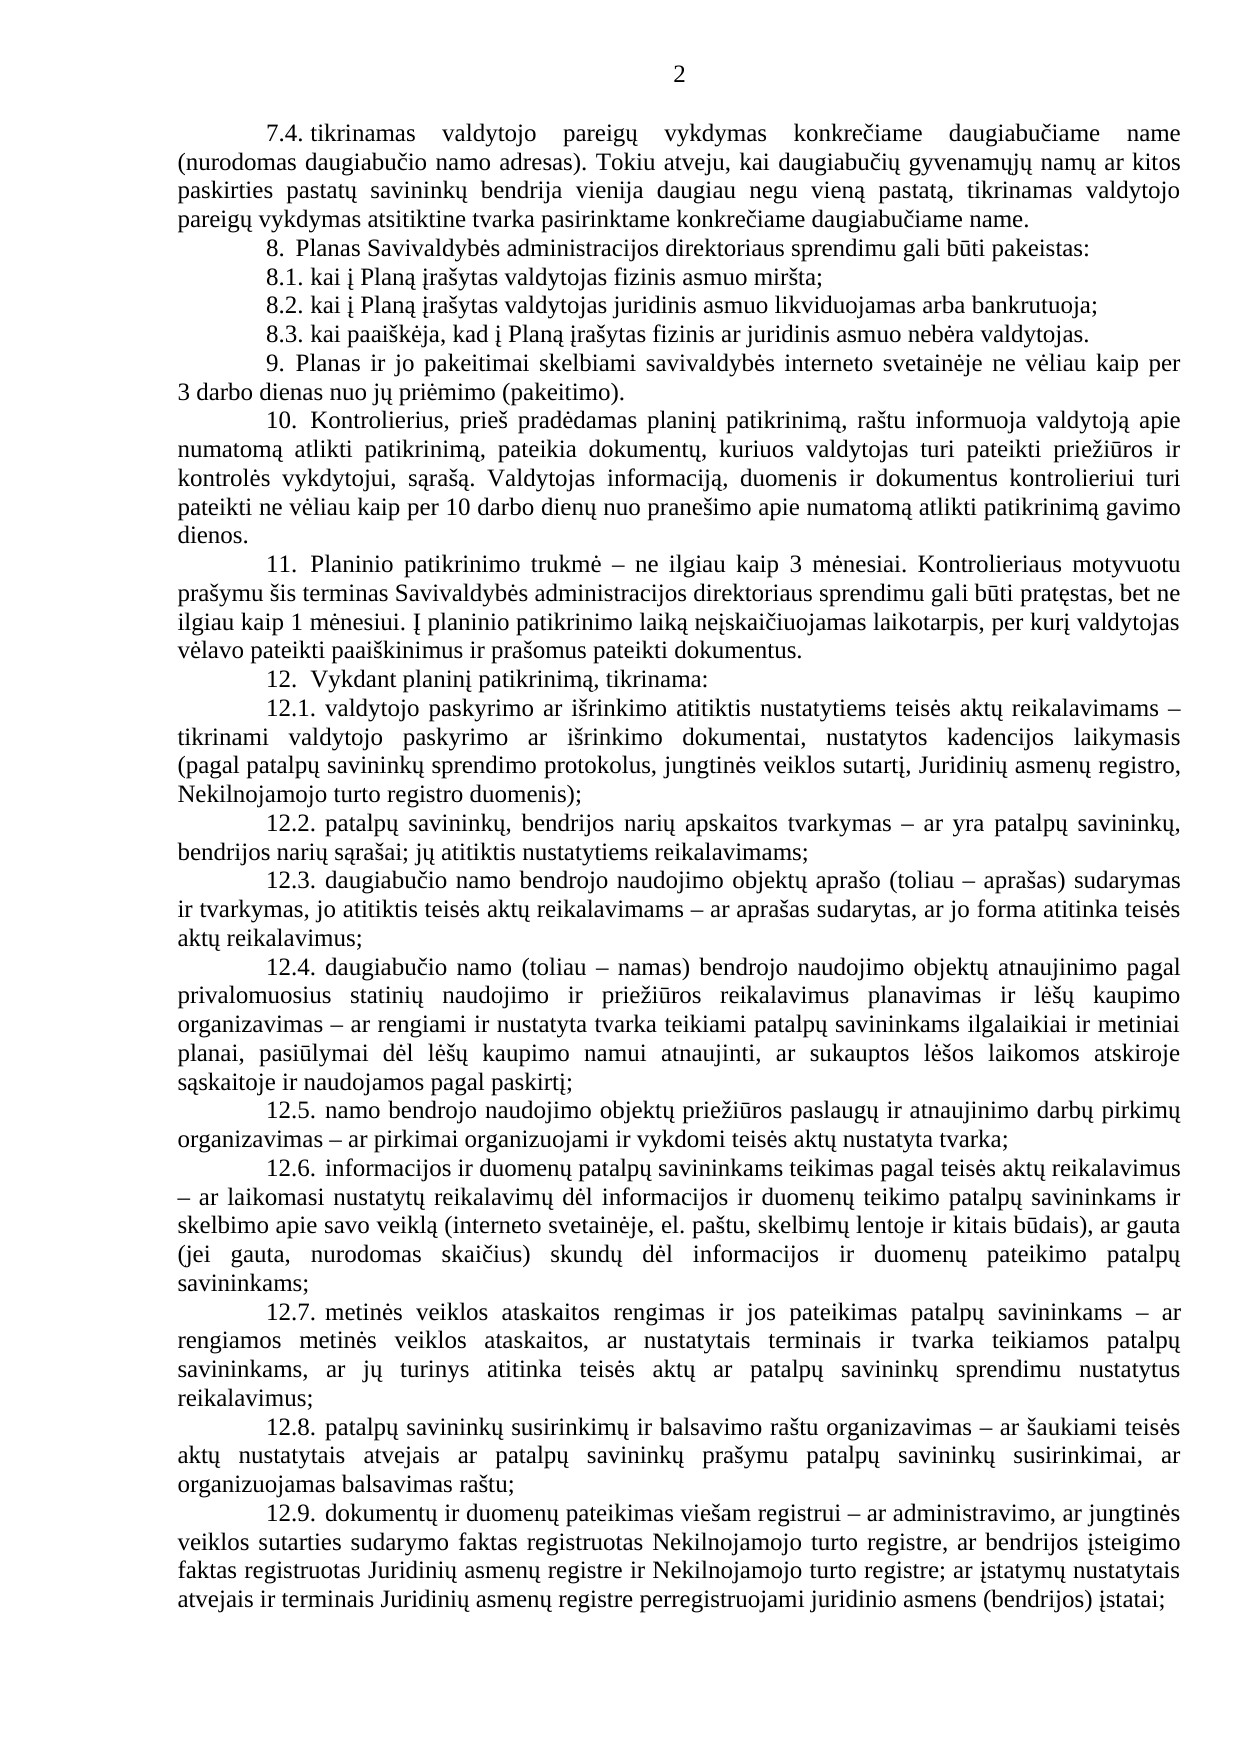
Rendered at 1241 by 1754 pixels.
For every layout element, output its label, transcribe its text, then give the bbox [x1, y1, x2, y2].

text 12. Vykdant planinį patikrinimą, tikrinama: [177, 664, 1181, 693]
text 11. Planinio patikrinimo trukmė – ne ilgiau kaip 3 mėnesiai. Kontrolieriaus motyvuotu prašymu šis terminas Savivaldybės administracijos direktoriaus sprendimu gali būti pratęstas, bet ne ilgiau kaip 1 mėnesiui. Į planinio patikrinimo laiką neįskaičiuojamas laikotarpis, per kurį valdytojas vėlavo pateikti paaiškinimus ir prašomus pateikti dokumentus. [177, 549, 1181, 664]
text 10. Kontrolierius, prieš pradėdamas planinį patikrinimą, raštu informuoja valdytoją apie numatomą atlikti patikrinimą, pateikia dokumentų, kuriuos valdytojas turi pateikti priežiūros ir kontrolės vykdytojui, sąrašą. Valdytojas informaciją, duomenis ir dokumentus kontrolieriui turi pateikti ne vėliau kaip per 10 darbo dienų nuo pranešimo apie numatomą atlikti patikrinimą gavimo dienos. [177, 406, 1181, 549]
text 8. Planas Savivaldybės administracijos direktoriaus sprendimu gali būti pakeistas: [177, 233, 1181, 262]
text 8.1. kai į Planą įrašytas valdytojas fizinis asmuo miršta; [177, 262, 1181, 291]
text 12.5. namo bendrojo naudojimo objektų priežiūros paslaugų ir atnaujinimo darbų pirkimų organizavimas – ar pirkimai organizuojami ir vykdomi teisės aktų nustatyta tvarka; [177, 1096, 1181, 1153]
text 12.2. patalpų savininkų, bendrijos narių apskaitos tvarkymas – ar yra patalpų savininkų, bendrijos narių sąrašai; jų atitiktis nustatytiems reikalavimams; [177, 808, 1181, 866]
text 12.1. valdytojo paskyrimo ar išrinkimo atitiktis nustatytiems teisės aktų reikalavimams – tikrinami valdytojo paskyrimo ar išrinkimo dokumentai, nustatytos kadencijos laikymasis (pagal patalpų savininkų sprendimo protokolus, jungtinės veiklos sutartį, Juridinių asmenų registro, Nekilnojamojo turto registro duomenis); [177, 693, 1181, 808]
text 12.8. patalpų savininkų susirinkimų ir balsavimo raštu organizavimas – ar šaukiami teisės aktų nustatytais atvejais ar patalpų savininkų prašymu patalpų savininkų susirinkimai, ar organizuojamas balsavimas raštu; [177, 1412, 1181, 1498]
text 7.4. tikrinamas valdytojo pareigų vykdymas konkrečiame daugiabučiame name (nurodomas daugiabučio namo adresas). Tokiu atveju, kai daugiabučių gyvenamųjų namų ar kitos paskirties pastatų savininkų bendrija vienija daugiau negu vieną pastatą, tikrinamas valdytojo pareigų vykdymas atsitiktine tvarka pasirinktame konkrečiame daugiabučiame name. [177, 118, 1181, 233]
text 12.3. daugiabučio namo bendrojo naudojimo objektų aprašo (toliau – aprašas) sudarymas ir tvarkymas, jo atitiktis teisės aktų reikalavimams – ar aprašas sudarytas, ar jo forma atitinka teisės aktų reikalavimus; [177, 866, 1181, 952]
text 12.7. metinės veiklos ataskaitos rengimas ir jos pateikimas patalpų savininkams – ar rengiamos metinės veiklos ataskaitos, ar nustatytais terminais ir tvarka teikiamos patalpų savininkams, ar jų turinys atitinka teisės aktų ar patalpų savininkų sprendimu nustatytus reikalavimus; [177, 1297, 1181, 1412]
text 8.2. kai į Planą įrašytas valdytojas juridinis asmuo likviduojamas arba bankrutuoja; [177, 291, 1181, 319]
text 12.6. informacijos ir duomenų patalpų savininkams teikimas pagal teisės aktų reikalavimus – ar laikomasi nustatytų reikalavimų dėl informacijos ir duomenų teikimo patalpų savininkams ir skelbimo apie savo veiklą (interneto svetainėje, el. paštu, skelbimų lentoje ir kitais būdais), ar gauta (jei gauta, nurodomas skaičius) skundų dėl informacijos ir duomenų pateikimo patalpų savininkams; [177, 1153, 1181, 1297]
text 12.9. dokumentų ir duomenų pateikimas viešam registrui – ar administravimo, ar jungtinės veiklos sutarties sudarymo faktas registruotas Nekilnojamojo turto registre, ar bendrijos įsteigimo faktas registruotas Juridinių asmenų registre ir Nekilnojamojo turto registre; ar įstatymų nustatytais atvejais ir terminais Juridinių asmenų registre perregistruojami juridinio asmens (bendrijos) įstatai; [177, 1498, 1181, 1613]
text 8.3. kai paaiškėja, kad į Planą įrašytas fizinis ar juridinis asmuo nebėra valdytojas. [177, 319, 1181, 348]
text 12.4. daugiabučio namo (toliau – namas) bendrojo naudojimo objektų atnaujinimo pagal privalomuosius statinių naudojimo ir priežiūros reikalavimus planavimas ir lėšų kaupimo organizavimas – ar rengiami ir nustatyta tvarka teikiami patalpų savininkams ilgalaikiai ir metiniai planai, pasiūlymai dėl lėšų kaupimo namui atnaujinti, ar sukauptos lėšos laikomos atskiroje sąskaitoje ir naudojamos pagal paskirtį; [177, 952, 1181, 1096]
text 9. Planas ir jo pakeitimai skelbiami savivaldybės interneto svetainėje ne vėliau kaip per 3 darbo dienas nuo jų priėmimo (pakeitimo). [177, 348, 1181, 406]
